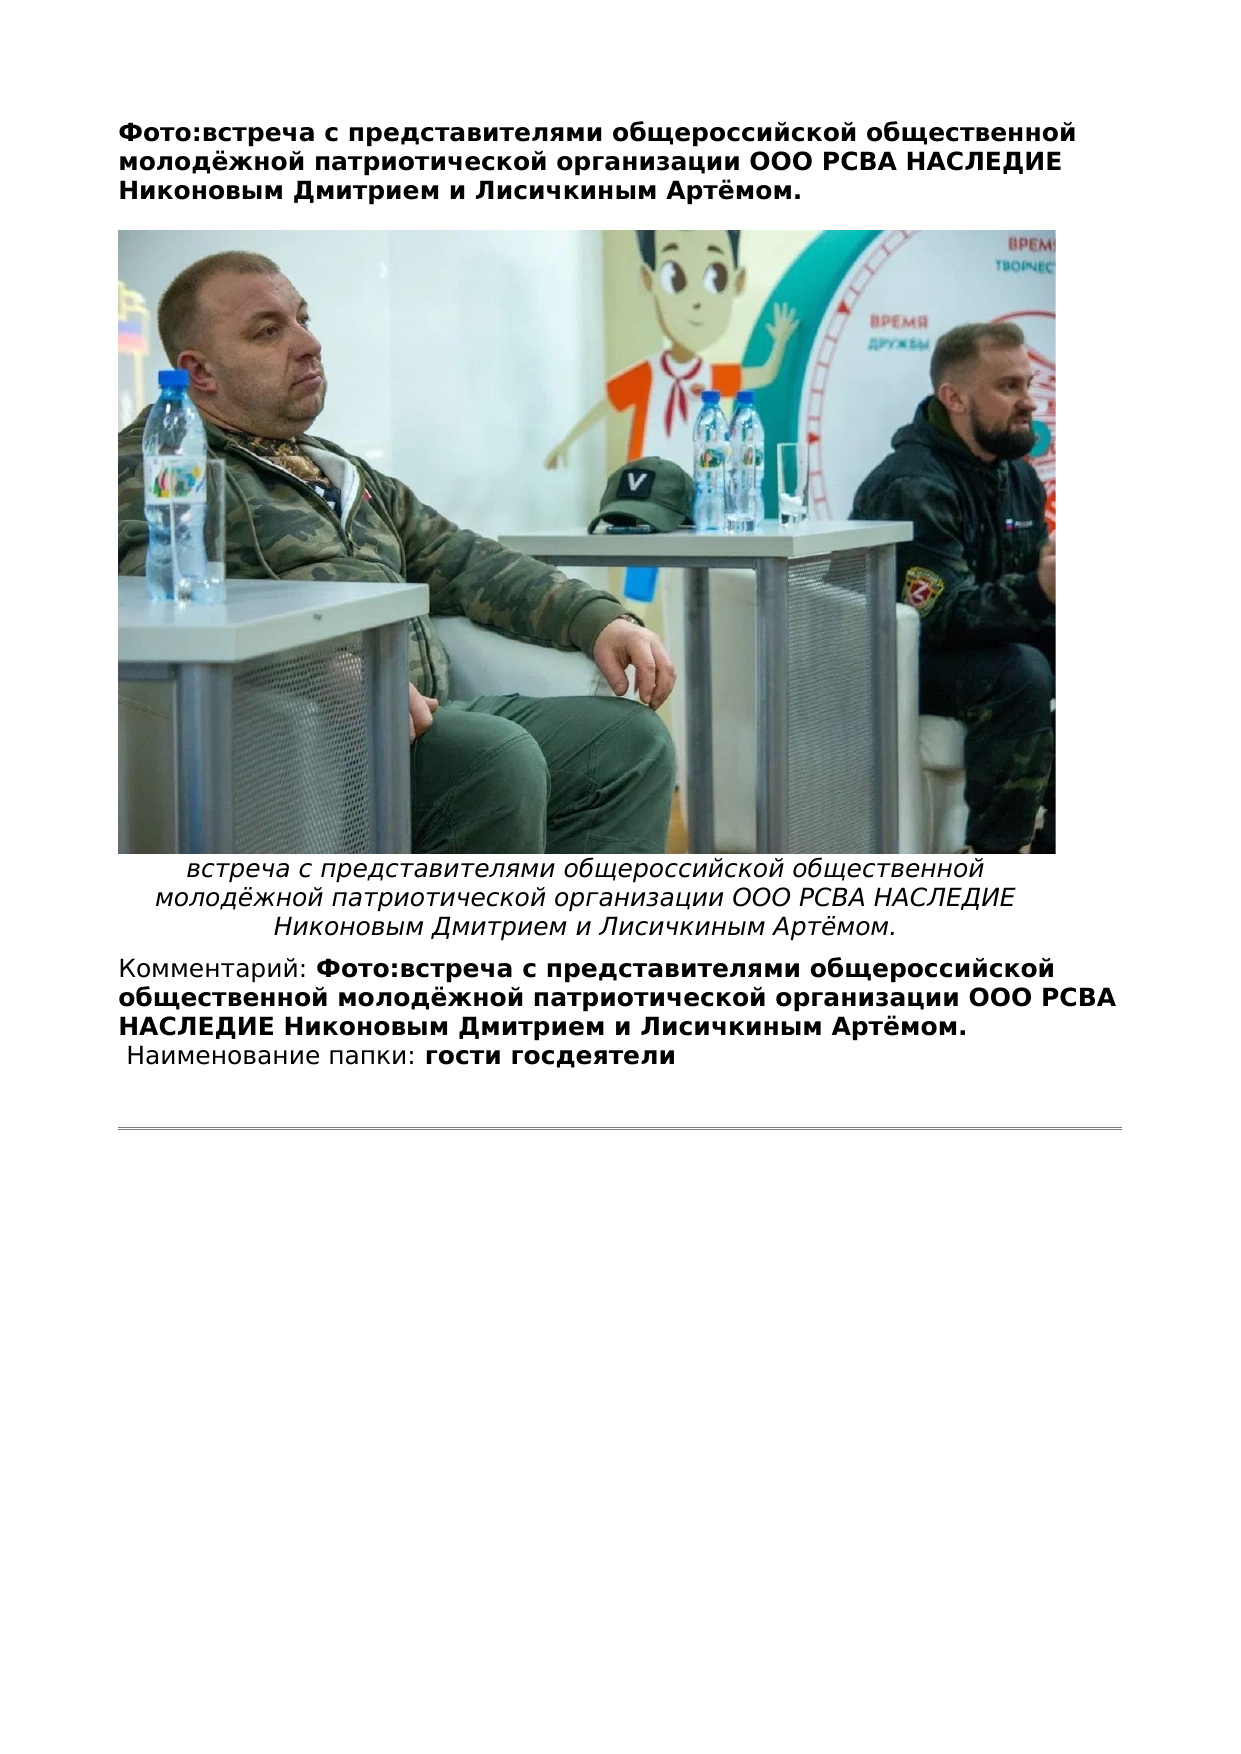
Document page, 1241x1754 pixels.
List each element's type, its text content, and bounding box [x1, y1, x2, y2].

text Комментарий: Фото:встреча с представителями общероссийской общественной молодёжной патриотической организации ООО РСВА НАСЛЕДИЕ Никоновым Дмитрием и Лисичкиным Артёмом. Наименование папки: гости госдеятели [118, 954, 1122, 1100]
subtitle Фото:встреча с представителями общероссийской общественной молодёжной патриотической организации ООО РСВА НАСЛЕДИЕ Никоновым Дмитрием и Лисичкиным Артёмом. [118, 118, 1122, 206]
text встреча с представителями общероссийской общественной молодёжной патриотической организации ООО РСВА НАСЛЕДИЕ Никоновым Дмитрием и Лисичкиным Артёмом. [118, 854, 1056, 942]
picture [118, 230, 1056, 854]
